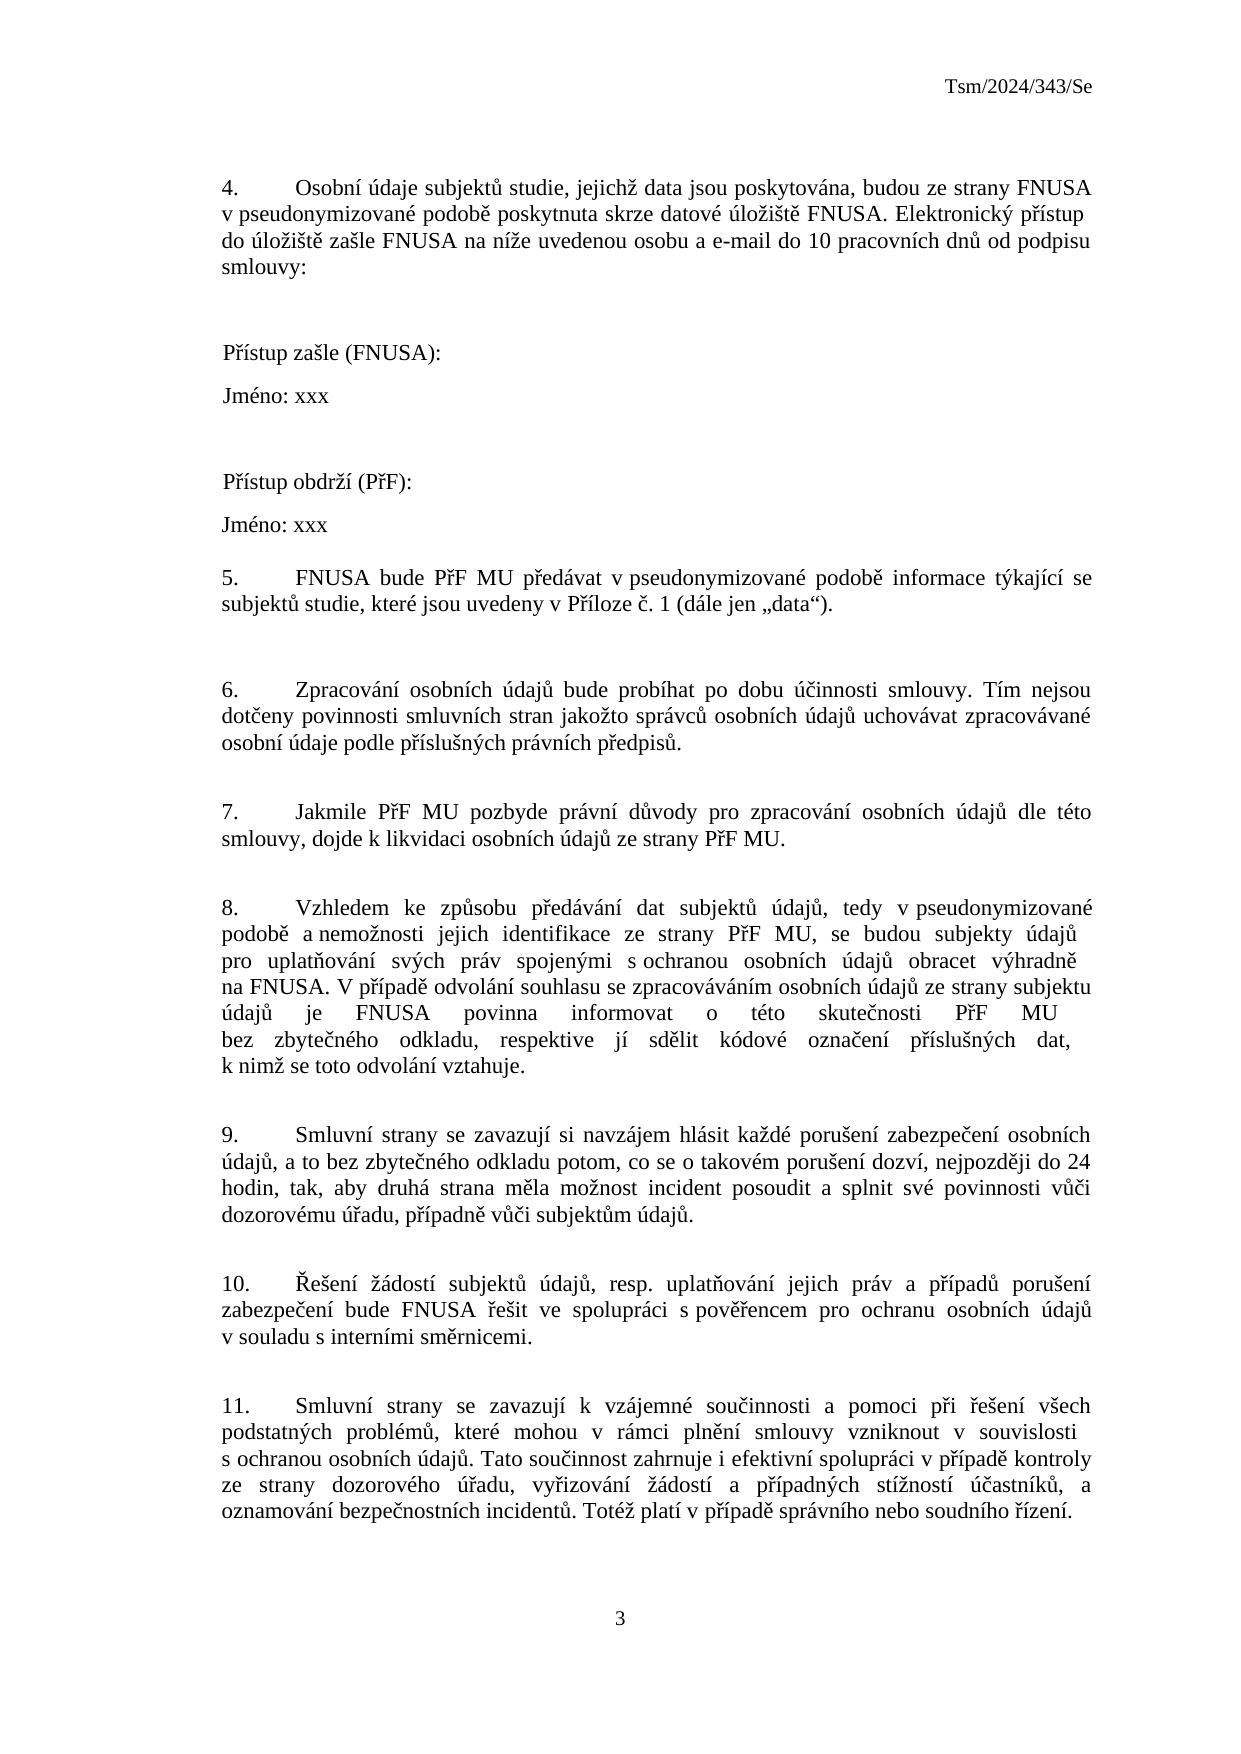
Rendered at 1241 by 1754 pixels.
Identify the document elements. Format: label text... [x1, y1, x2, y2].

list Vzhledem ke způsobu předávání dat subjektů údajů, tedy v pseudonymizované podobě a nemožnosti jejich identifikace ze strany PřF MU, se budou subjekty údajů pro uplatňování svých práv spojenými s ochranou osobních údajů obracet výhradně na FNUSA. V případě odvolání souhlasu se zpracováváním osobních údajů ze strany subjektu údajů je FNUSA povinna informovat o této skutečnosti PřF MU bez zbytečného odkladu, respektive jí sdělit kódové označení příslušných dat, k nimž se toto odvolání vztahuje. [221, 894, 1093, 1078]
text Přístup zašle (FNUSA): [223, 339, 1093, 365]
list Řešení žádostí subjektů údajů, resp. uplatňování jejich práv a případů porušení zabezpečení bude FNUSA řešit ve spolupráci s pověřencem pro ochranu osobních údajů v souladu s interními směrnicemi. [221, 1270, 1093, 1349]
list FNUSA bude PřF MU předávat v pseudonymizované podobě informace týkající se subjektů studie, které jsou uvedeny v Příloze č. 1 (dále jen „data“). [221, 564, 1093, 617]
text Jméno: xxx [221, 511, 1093, 537]
list Jakmile PřF MU pozbyde právní důvody pro zpracování osobních údajů dle této smlouvy, dojde k likvidaci osobních údajů ze strany PřF MU. [221, 798, 1093, 851]
text Přístup obdrží (PřF): [223, 468, 1093, 494]
list Zpracování osobních údajů bude probíhat po dobu účinnosti smlouvy. Tím nejsou dotčeny povinnosti smluvních stran jakožto správců osobních údajů uchovávat zpracovávané osobní údaje podle příslušných právních předpisů. [221, 676, 1093, 755]
text Jméno: xxx [223, 382, 1093, 408]
list Osobní údaje subjektů studie, jejichž data jsou poskytována, budou ze strany FNUSA v pseudonymizované podobě poskytnuta skrze datové úložiště FNUSA. Elektronický přístup do úložiště zašle FNUSA na níže uvedenou osobu a e-mail do 10 pracovních dnů od podpisu smlouvy: [221, 174, 1093, 279]
list Smluvní strany se zavazují si navzájem hlásit každé porušení zabezpečení osobních údajů, a to bez zbytečného odkladu potom, co se o takovém porušení dozví, nejpozději do 24 hodin, tak, aby druhá strana měla možnost incident posoudit a splnit své povinnosti vůči dozorovému úřadu, případně vůči subjektům údajů. [221, 1122, 1093, 1227]
list Smluvní strany se zavazují k vzájemné součinnosti a pomoci při řešení všech podstatných problémů, které mohou v rámci plnění smlouvy vzniknout v souvislosti s ochranou osobních údajů. Tato součinnost zahrnuje i efektivní spolupráci v případě kontroly ze strany dozorového úřadu, vyřizování žádostí a případných stížností účastníků, a oznamování bezpečnostních incidentů. Totéž platí v případě správního nebo soudního řízení. [221, 1392, 1093, 1524]
